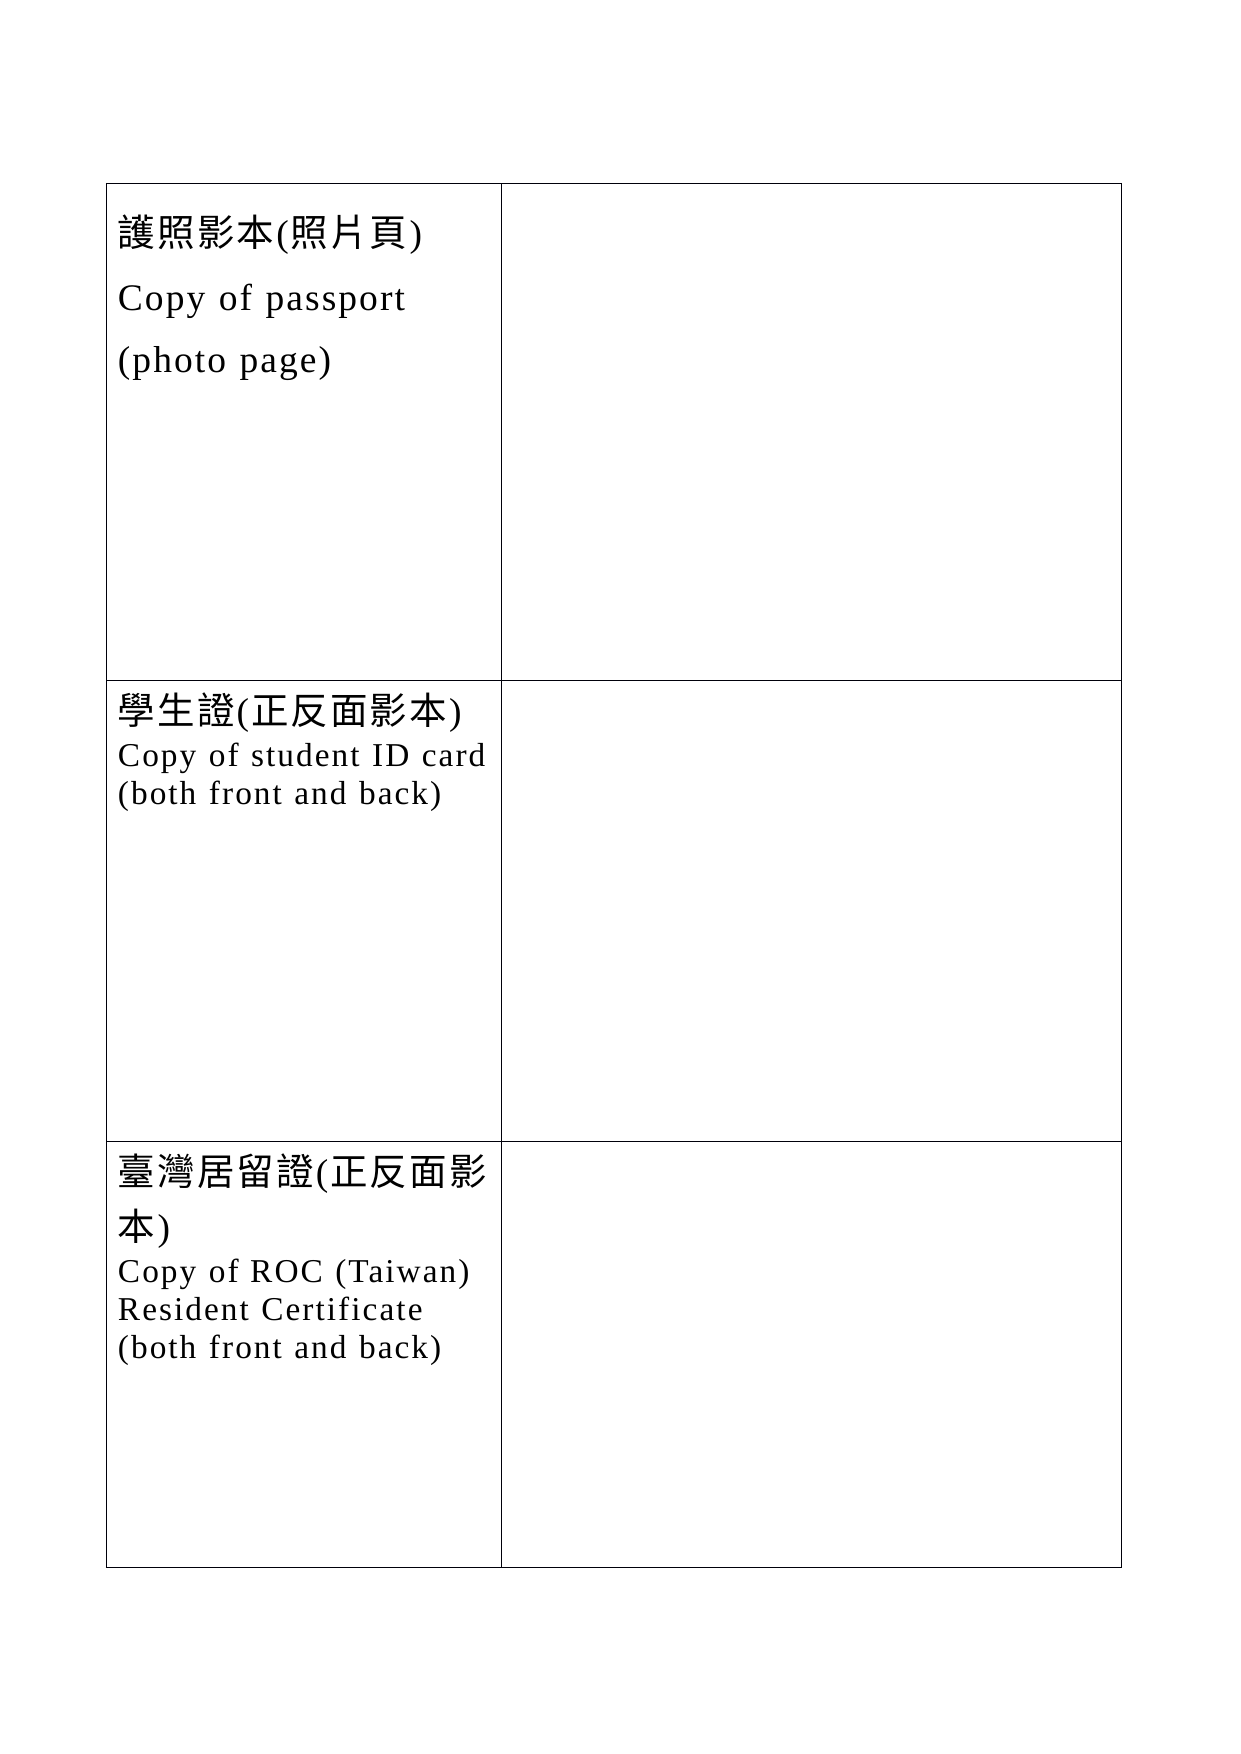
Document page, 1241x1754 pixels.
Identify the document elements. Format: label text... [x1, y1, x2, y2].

table_cell [502, 1142, 1121, 1567]
table_header 護照影本(照片頁) Copy of passport (photo page) [107, 184, 501, 680]
table_cell 學生證(正反面影本) Copy of student ID card (both front and back) [107, 681, 501, 1141]
table_cell [502, 681, 1121, 1141]
table_header [502, 184, 1121, 680]
table_cell 臺灣居留證(正反面影本) Copy of ROC (Taiwan) Resident Certificate (both front and back) [107, 1142, 501, 1567]
